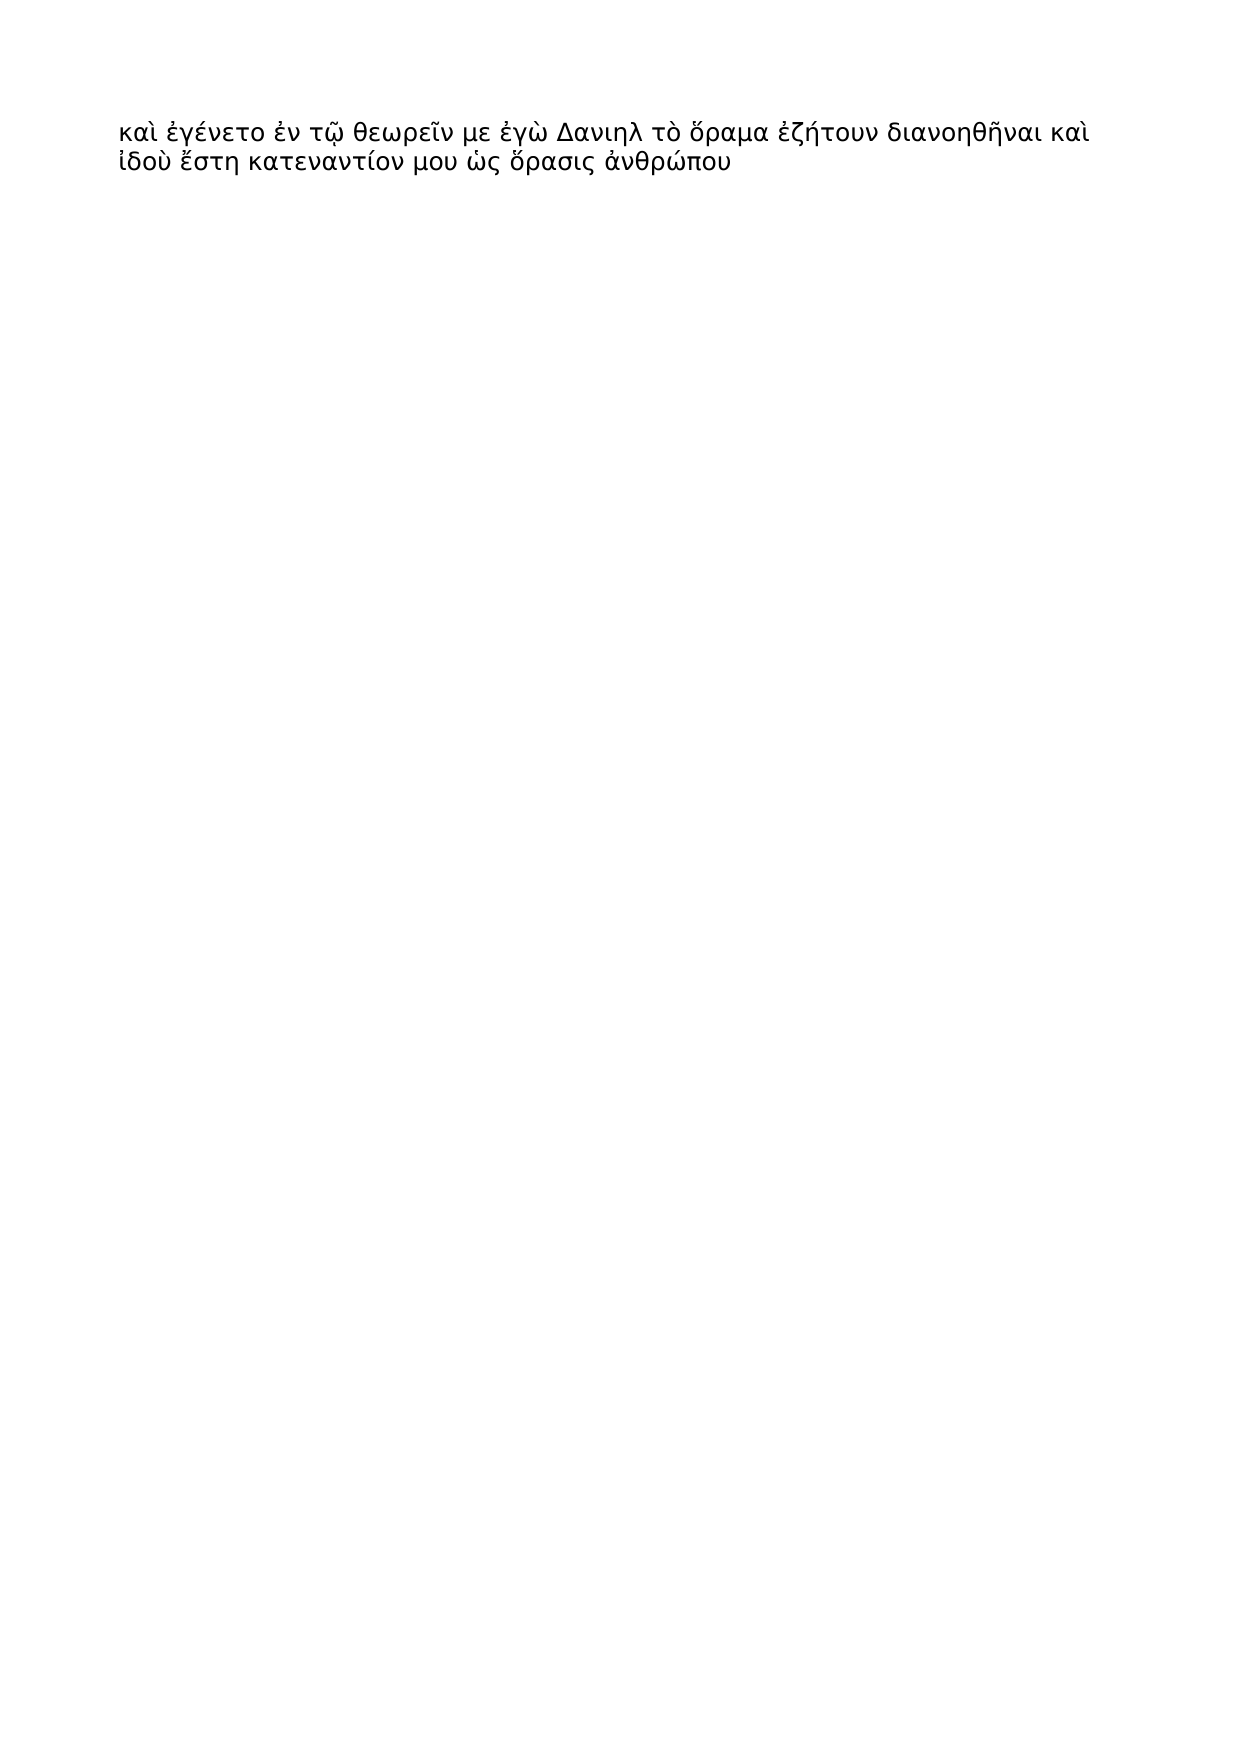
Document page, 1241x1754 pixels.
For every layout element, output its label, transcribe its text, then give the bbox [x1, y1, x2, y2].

text καὶ ἐγένετο ἐν τῷ θεωρεῖν με ἐγὼ Δανιηλ τὸ ὅραμα ἐζήτουν διανοηθῆναι καὶ ἰδοὺ ἔστη κατεναντίον μου ὡς ὅρασις ἀνθρώπου [118, 118, 1122, 176]
